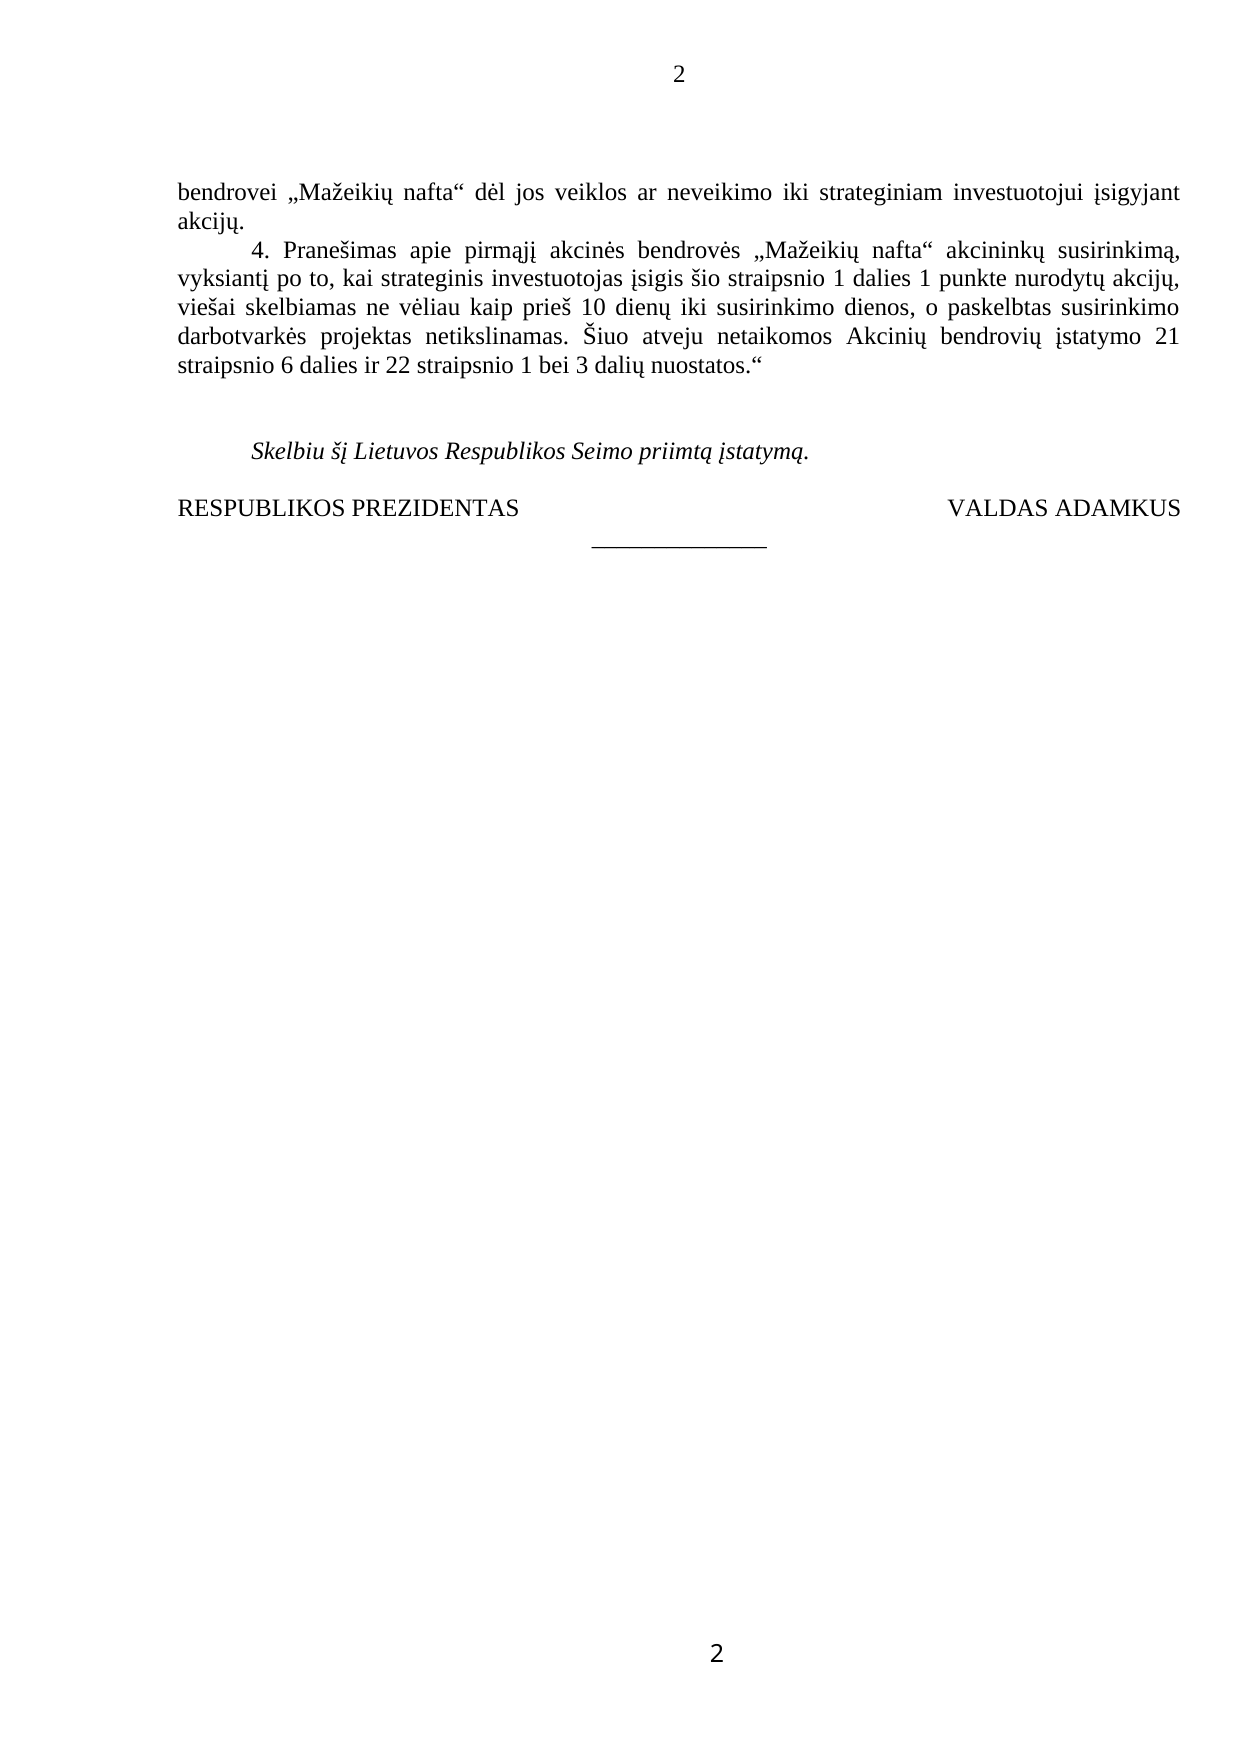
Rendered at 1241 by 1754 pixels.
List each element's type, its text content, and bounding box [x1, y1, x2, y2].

text RESPUBLIKOS PREZIDENTAS VALDAS ADAMKUS [177, 493, 1181, 522]
text Skelbiu šį Lietuvos Respublikos Seimo priimtą įstatymą. [177, 436, 1181, 465]
text ______________ [177, 522, 1181, 551]
text bendrovei „Mažeikių nafta“ dėl jos veiklos ar neveikimo iki strateginiam investuotojui įsigyjant akcijų. [177, 177, 1181, 235]
text 4. Pranešimas apie pirmąjį akcinės bendrovės „Mažeikių nafta“ akcininkų susirinkimą, vyksiantį po to, kai strateginis investuotojas įsigis šio straipsnio 1 dalies 1 punkte nurodytų akcijų, viešai skelbiamas ne vėliau kaip prieš 10 dienų iki susirinkimo dienos, o paskelbtas susirinkimo darbotvarkės projektas netikslinamas. Šiuo atveju netaikomos Akcinių bendrovių įstatymo 21 straipsnio 6 dalies ir 22 straipsnio 1 bei 3 dalių nuostatos.“ [177, 235, 1181, 378]
